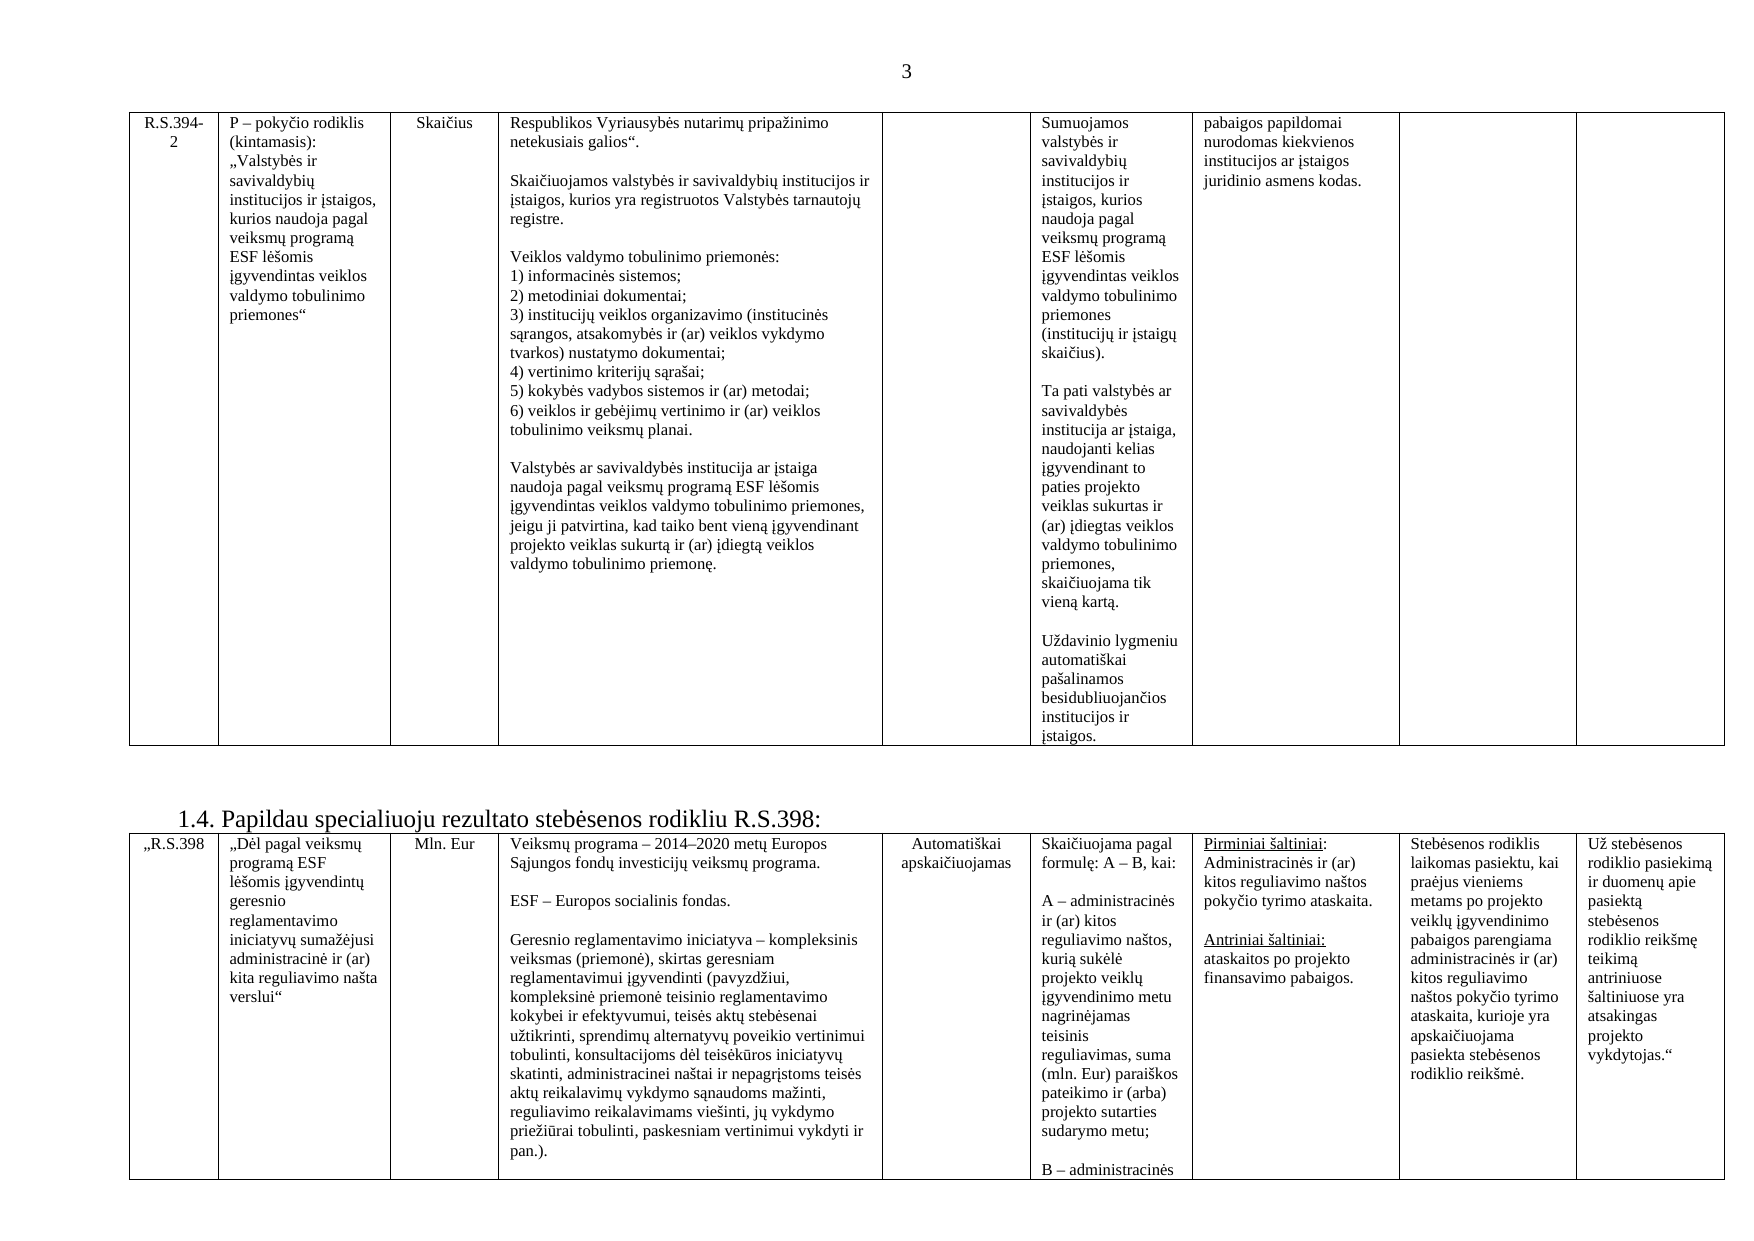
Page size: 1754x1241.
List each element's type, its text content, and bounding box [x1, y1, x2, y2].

table_header Stebėsenos rodiklis laikomas pasiektu, kai praėjus vieniems metams po projekto veiklų įgyvendinimo pabaigos parengiama administracinės ir (ar) kitos reguliavimo naštos pokyčio tyrimo ataskaita, kurioje yra apskaičiuojama pasiekta stebėsenos rodiklio reikšmė. [1400, 834, 1576, 1179]
table_cell Skaičius [391, 113, 498, 745]
table_cell P – pokyčio rodiklis (kintamasis): „Valstybės ir savivaldybių institucijos ir įstaigos, kurios naudoja pagal veiksmų programą ESF lėšomis įgyvendintas veiklos valdymo tobulinimo priemones“ [219, 113, 390, 745]
table_header Respublikos Vyriausybės nutarimų pripažinimo netekusiais galios“. Skaičiuojamos valstybės ir savivaldybių institucijos ir įstaigos, kurios yra registruotos Valstybės tarnautojų registre. Veiklos valdymo tobulinimo priemonės: 1) informacinės sistemos; 2) metodiniai dokumentai; 3) institucijų veiklos organizavimo (institucinės sąrangos, atsakomybės ir (ar) veiklos vykdymo tvarkos) nustatymo dokumentai; 4) vertinimo kriterijų sąrašai; 5) kokybės vadybos sistemos ir (ar) metodai; 6) veiklos ir gebėjimų vertinimo ir (ar) veiklos tobulinimo veiksmų planai. Valstybės ar savivaldybės institucija ar įstaiga naudoja pagal veiksmų programą ESF lėšomis įgyvendintas veiklos valdymo tobulinimo priemones, jeigu ji patvirtina, kad taiko bent vieną įgyvendinant projekto veiklas sukurtą ir (ar) įdiegtą veiklos valdymo tobulinimo priemonę. [499, 113, 882, 745]
table_header Veiksmų programa – 2014–2020 metų Europos Sąjungos fondų investicijų veiksmų programa. ESF – Europos socialinis fondas. Geresnio reglamentavimo iniciatyva – kompleksinis veiksmas (priemonė), skirtas geresniam reglamentavimui įgyvendinti (pavyzdžiui, kompleksinė priemonė teisinio reglamentavimo kokybei ir efektyvumui, teisės aktų stebėsenai užtikrinti, sprendimų alternatyvų poveikio vertinimui tobulinti, konsultacijoms dėl teisėkūros iniciatyvų skatinti, administracinei naštai ir nepagrįstoms teisės aktų reikalavimų vykdymo sąnaudoms mažinti, reguliavimo reikalavimams viešinti, jų vykdymo priežiūrai tobulinti, paskesniam vertinimui vykdyti ir pan.). [499, 834, 882, 1179]
table_header „R.S.398 [130, 834, 218, 1179]
table_header [883, 113, 1030, 745]
table_header Automatiškai apskaičiuojamas [883, 834, 1030, 1179]
table_header Skaičiuojama pagal formulę: A – B, kai: A – administracinės ir (ar) kitos reguliavimo naštos, kurią sukėlė projekto veiklų įgyvendinimo metu nagrinėjamas teisinis reguliavimas, suma (mln. Eur) paraiškos pateikimo ir (arba) projekto sutarties sudarymo metu; B – administracinės [1031, 834, 1192, 1179]
table_header Mln. Eur [391, 834, 498, 1179]
table_header Už stebėsenos rodiklio pasiekimą ir duomenų apie pasiektą stebėsenos rodiklio reikšmę teikimą antriniuose šaltiniuose yra atsakingas projekto vykdytojas.“ [1577, 834, 1724, 1179]
table_header pabaigos papildomai nurodomas kiekvienos institucijos ar įstaigos juridinio asmens kodas. [1193, 113, 1399, 745]
table_header Pirminiai šaltiniai: Administracinės ir (ar) kitos reguliavimo naštos pokyčio tyrimo ataskaita. Antriniai šaltiniai: ataskaitos po projekto finansavimo pabaigos. [1193, 834, 1399, 1179]
table_header [1400, 113, 1576, 745]
table_cell Sumuojamos valstybės ir savivaldybių institucijos ir įstaigos, kurios naudoja pagal veiksmų programą ESF lėšomis įgyvendintas veiklos valdymo tobulinimo priemones (institucijų ir įstaigų skaičius). Ta pati valstybės ar savivaldybės institucija ar įstaiga, naudojanti kelias įgyvendinant to paties projekto veiklas sukurtas ir (ar) įdiegtas veiklos valdymo tobulinimo priemones, skaičiuojama tik vieną kartą. Uždavinio lygmeniu automatiškai pašalinamos besidubliuojančios institucijos ir įstaigos. [1031, 113, 1192, 745]
table_header [1577, 113, 1724, 745]
table_cell R.S.394-2 [130, 113, 218, 745]
text 1.4. Papildau specialiuoju rezultato stebėsenos rodikliu R.S.398: [118, 804, 1695, 833]
table_header „Dėl pagal veiksmų programą ESF lėšomis įgyvendintų geresnio reglamentavimo iniciatyvų sumažėjusi administracinė ir (ar) kita reguliavimo našta verslui“ [219, 834, 390, 1179]
